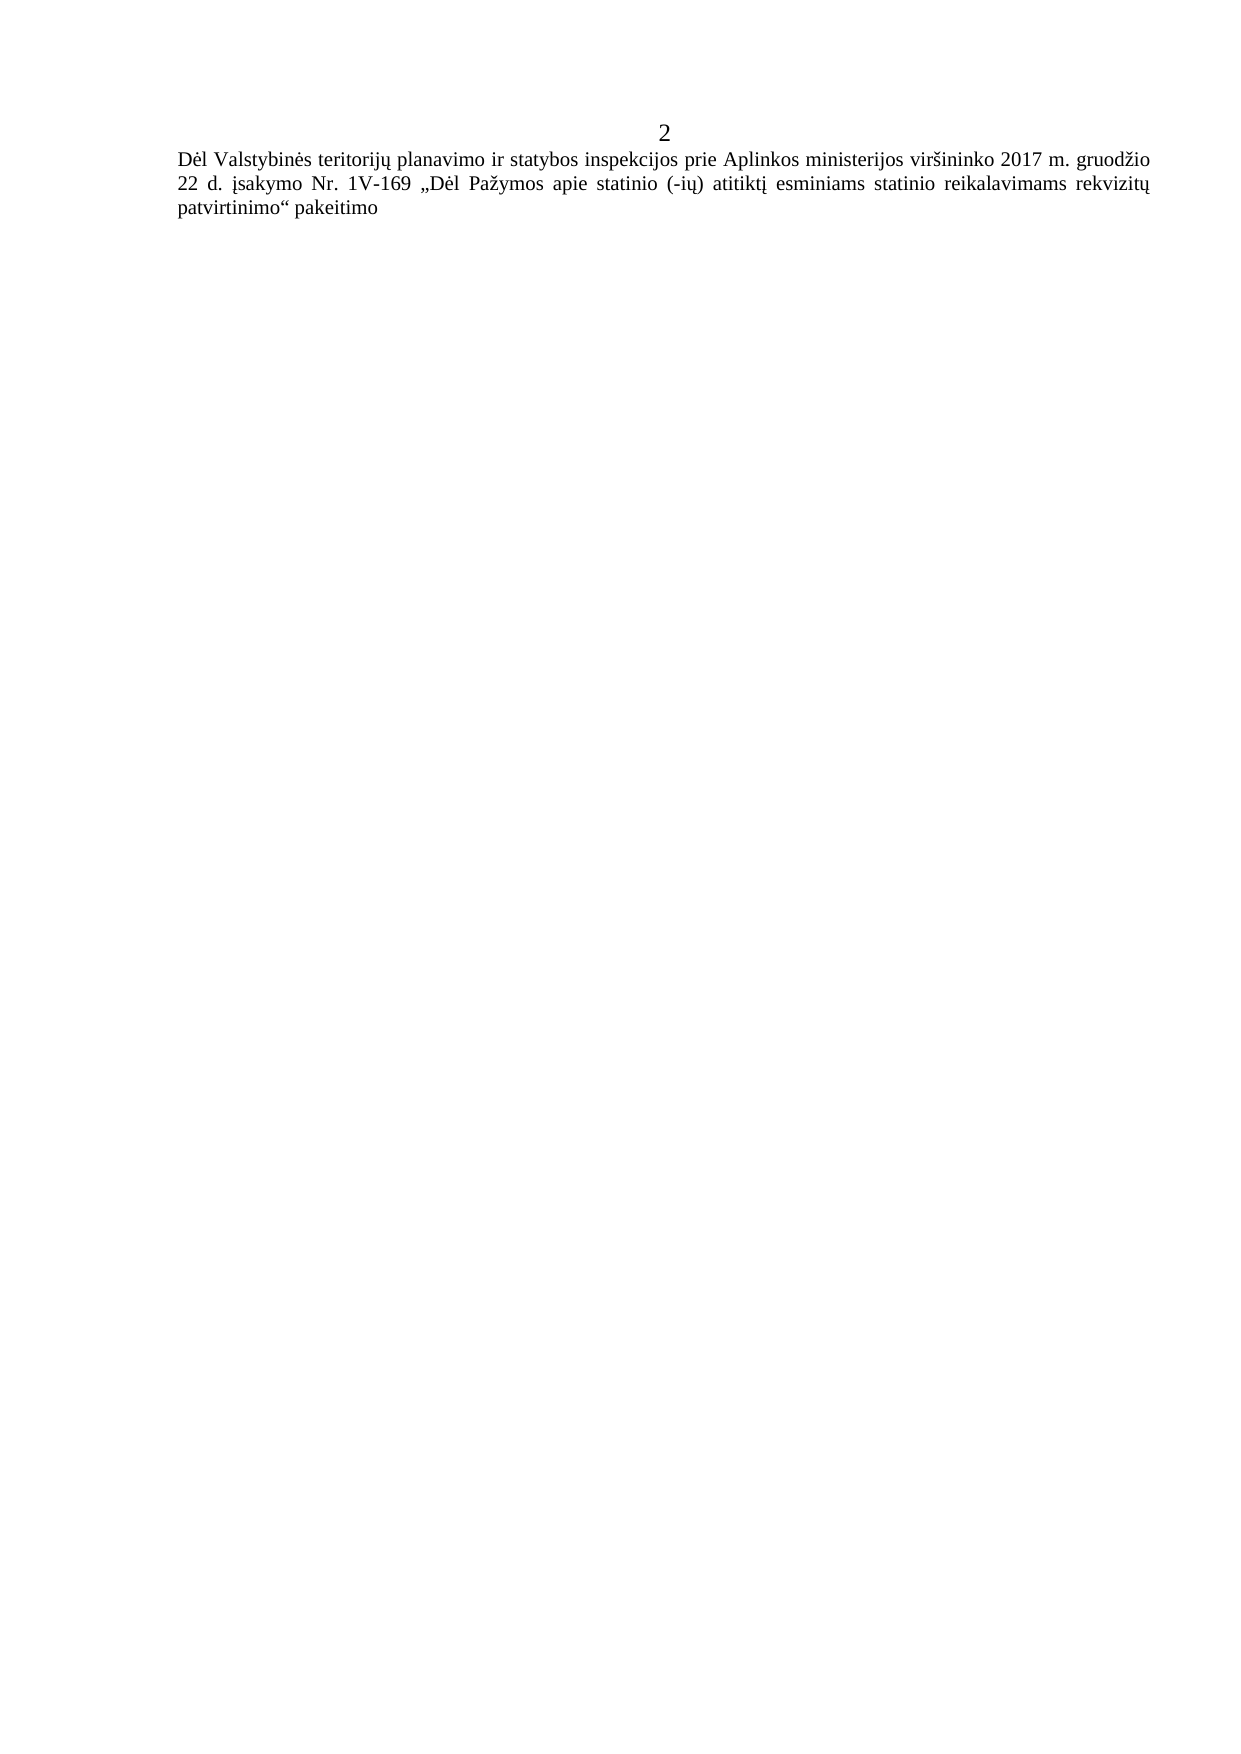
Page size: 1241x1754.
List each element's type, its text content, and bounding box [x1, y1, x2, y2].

text Dėl Valstybinės teritorijų planavimo ir statybos inspekcijos prie Aplinkos ministerijos viršininko 2017 m. gruodžio 22 d. įsakymo Nr. 1V-169 „Dėl Pažymos apie statinio (-ių) atitiktį esminiams statinio reikalavimams rekvizitų patvirtinimo“ pakeitimo [177, 147, 1152, 219]
